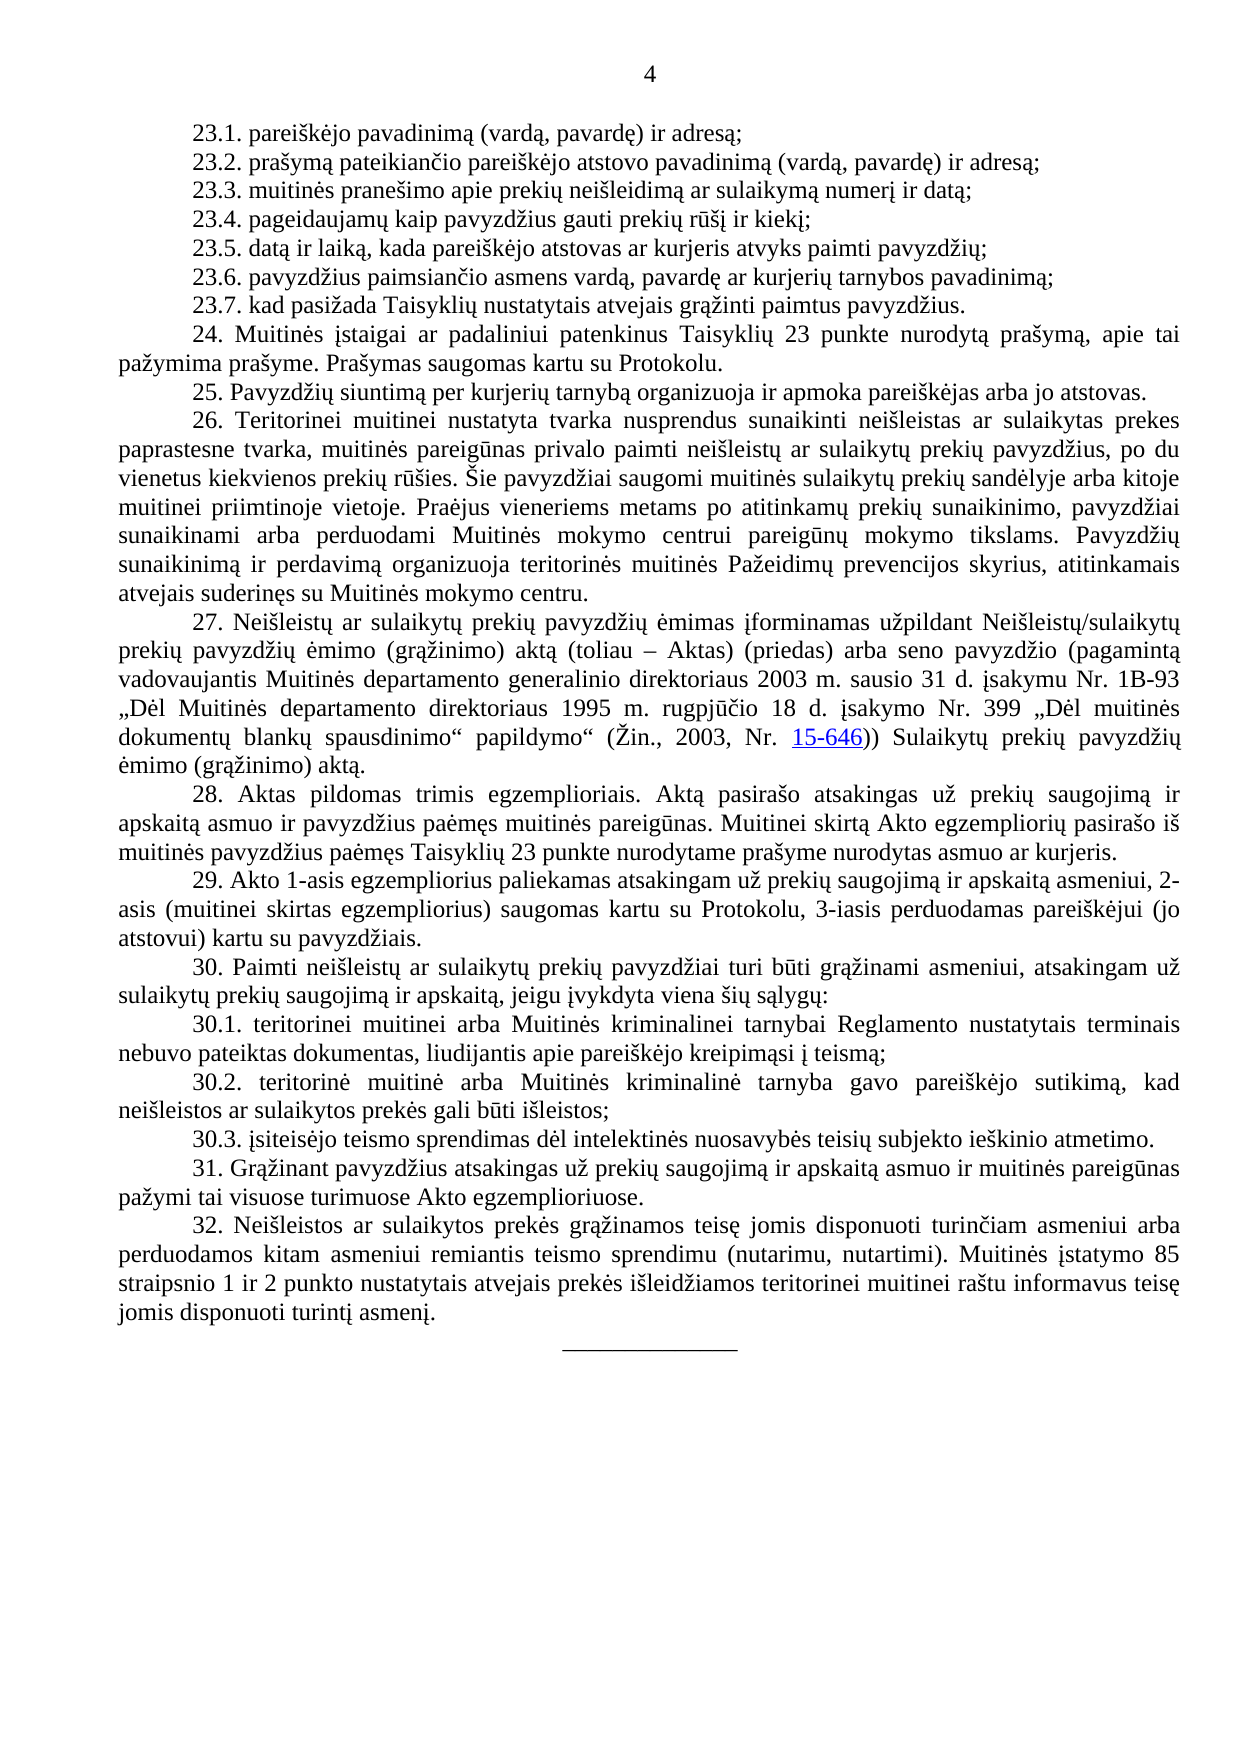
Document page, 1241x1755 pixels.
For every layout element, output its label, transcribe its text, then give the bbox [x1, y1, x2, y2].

text 29. Akto 1-asis egzempliorius paliekamas atsakingam už prekių saugojimą ir apskaitą asmeniui, 2-asis (muitinei skirtas egzempliorius) saugomas kartu su Protokolu, 3-iasis perduodamas pareiškėjui (jo atstovui) kartu su pavyzdžiais. [118, 866, 1181, 952]
text 30.2. teritorinė muitinė arba Muitinės kriminalinė tarnyba gavo pareiškėjo sutikimą, kad neišleistos ar sulaikytos prekės gali būti išleistos; [118, 1067, 1181, 1124]
text 23.7. kad pasižada Taisyklių nustatytais atvejais grąžinti paimtus pavyzdžius. [118, 291, 1181, 319]
text 31. Grąžinant pavyzdžius atsakingas už prekių saugojimą ir apskaitą asmuo ir muitinės pareigūnas pažymi tai visuose turimuose Akto egzemplioriuose. [118, 1153, 1181, 1211]
text 32. Neišleistos ar sulaikytos prekės grąžinamos teisę jomis disponuoti turinčiam asmeniui arba perduodamos kitam asmeniui remiantis teismo sprendimu (nutarimu, nutartimi). Muitinės įstatymo 85 straipsnio 1 ir 2 punkto nustatytais atvejais prekės išleidžiamos teritorinei muitinei raštu informavus teisę jomis disponuoti turintį asmenį. [118, 1211, 1181, 1326]
text 23.2. prašymą pateikiančio pareiškėjo atstovo pavadinimą (vardą, pavardę) ir adresą; [118, 147, 1181, 176]
text 23.3. muitinės pranešimo apie prekių neišleidimą ar sulaikymą numerį ir datą; [118, 176, 1181, 204]
text 26. Teritorinei muitinei nustatyta tvarka nusprendus sunaikinti neišleistas ar sulaikytas prekes paprastesne tvarka, muitinės pareigūnas privalo paimti neišleistų ar sulaikytų prekių pavyzdžius, po du vienetus kiekvienos prekių rūšies. Šie pavyzdžiai saugomi muitinės sulaikytų prekių sandėlyje arba kitoje muitinei priimtinoje vietoje. Praėjus vieneriems metams po atitinkamų prekių sunaikinimo, pavyzdžiai sunaikinami arba perduodami Muitinės mokymo centrui pareigūnų mokymo tikslams. Pavyzdžių sunaikinimą ir perdavimą organizuoja teritorinės muitinės Pažeidimų prevencijos skyrius, atitinkamais atvejais suderinęs su Muitinės mokymo centru. [118, 406, 1181, 607]
text 30.1. teritorinei muitinei arba Muitinės kriminalinei tarnybai Reglamento nustatytais terminais nebuvo pateiktas dokumentas, liudijantis apie pareiškėjo kreipimąsi į teismą; [118, 1009, 1181, 1067]
text 23.1. pareiškėjo pavadinimą (vardą, pavardę) ir adresą; [118, 118, 1181, 147]
text 24. Muitinės įstaigai ar padaliniui patenkinus Taisyklių 23 punkte nurodytą prašymą, apie tai pažymima prašyme. Prašymas saugomas kartu su Protokolu. [118, 319, 1181, 377]
text 28. Aktas pildomas trimis egzemplioriais. Aktą pasirašo atsakingas už prekių saugojimą ir apskaitą asmuo ir pavyzdžius paėmęs muitinės pareigūnas. Muitinei skirtą Akto egzempliorių pasirašo iš muitinės pavyzdžius paėmęs Taisyklių 23 punkte nurodytame prašyme nurodytas asmuo ar kurjeris. [118, 779, 1181, 866]
text 23.6. pavyzdžius paimsiančio asmens vardą, pavardę ar kurjerių tarnybos pavadinimą; [118, 262, 1181, 291]
text 30.3. įsiteisėjo teismo sprendimas dėl intelektinės nuosavybės teisių subjekto ieškinio atmetimo. [118, 1124, 1181, 1153]
text 27. Neišleistų ar sulaikytų prekių pavyzdžių ėmimas įforminamas užpildant Neišleistų/sulaikytų prekių pavyzdžių ėmimo (grąžinimo) aktą (toliau – Aktas) (priedas) arba seno pavyzdžio (pagamintą vadovaujantis Muitinės departamento generalinio direktoriaus 2003 m. sausio 31 d. įsakymu Nr. 1B-93 „Dėl Muitinės departamento direktoriaus 1995 m. rugpjūčio 18 d. įsakymo Nr. 399 „Dėl muitinės dokumentų blankų spausdinimo“ papildymo“ (Žin., 2003, Nr. 15-646)) Sulaikytų prekių pavyzdžių ėmimo (grąžinimo) aktą. [118, 607, 1181, 779]
text 30. Paimti neišleistų ar sulaikytų prekių pavyzdžiai turi būti grąžinami asmeniui, atsakingam už sulaikytų prekių saugojimą ir apskaitą, jeigu įvykdyta viena šių sąlygų: [118, 952, 1181, 1009]
text 23.5. datą ir laiką, kada pareiškėjo atstovas ar kurjeris atvyks paimti pavyzdžių; [118, 233, 1181, 262]
text 23.4. pageidaujamų kaip pavyzdžius gauti prekių rūšį ir kiekį; [118, 204, 1181, 233]
text ______________ [118, 1326, 1181, 1354]
text 25. Pavyzdžių siuntimą per kurjerių tarnybą organizuoja ir apmoka pareiškėjas arba jo atstovas. [118, 377, 1181, 406]
